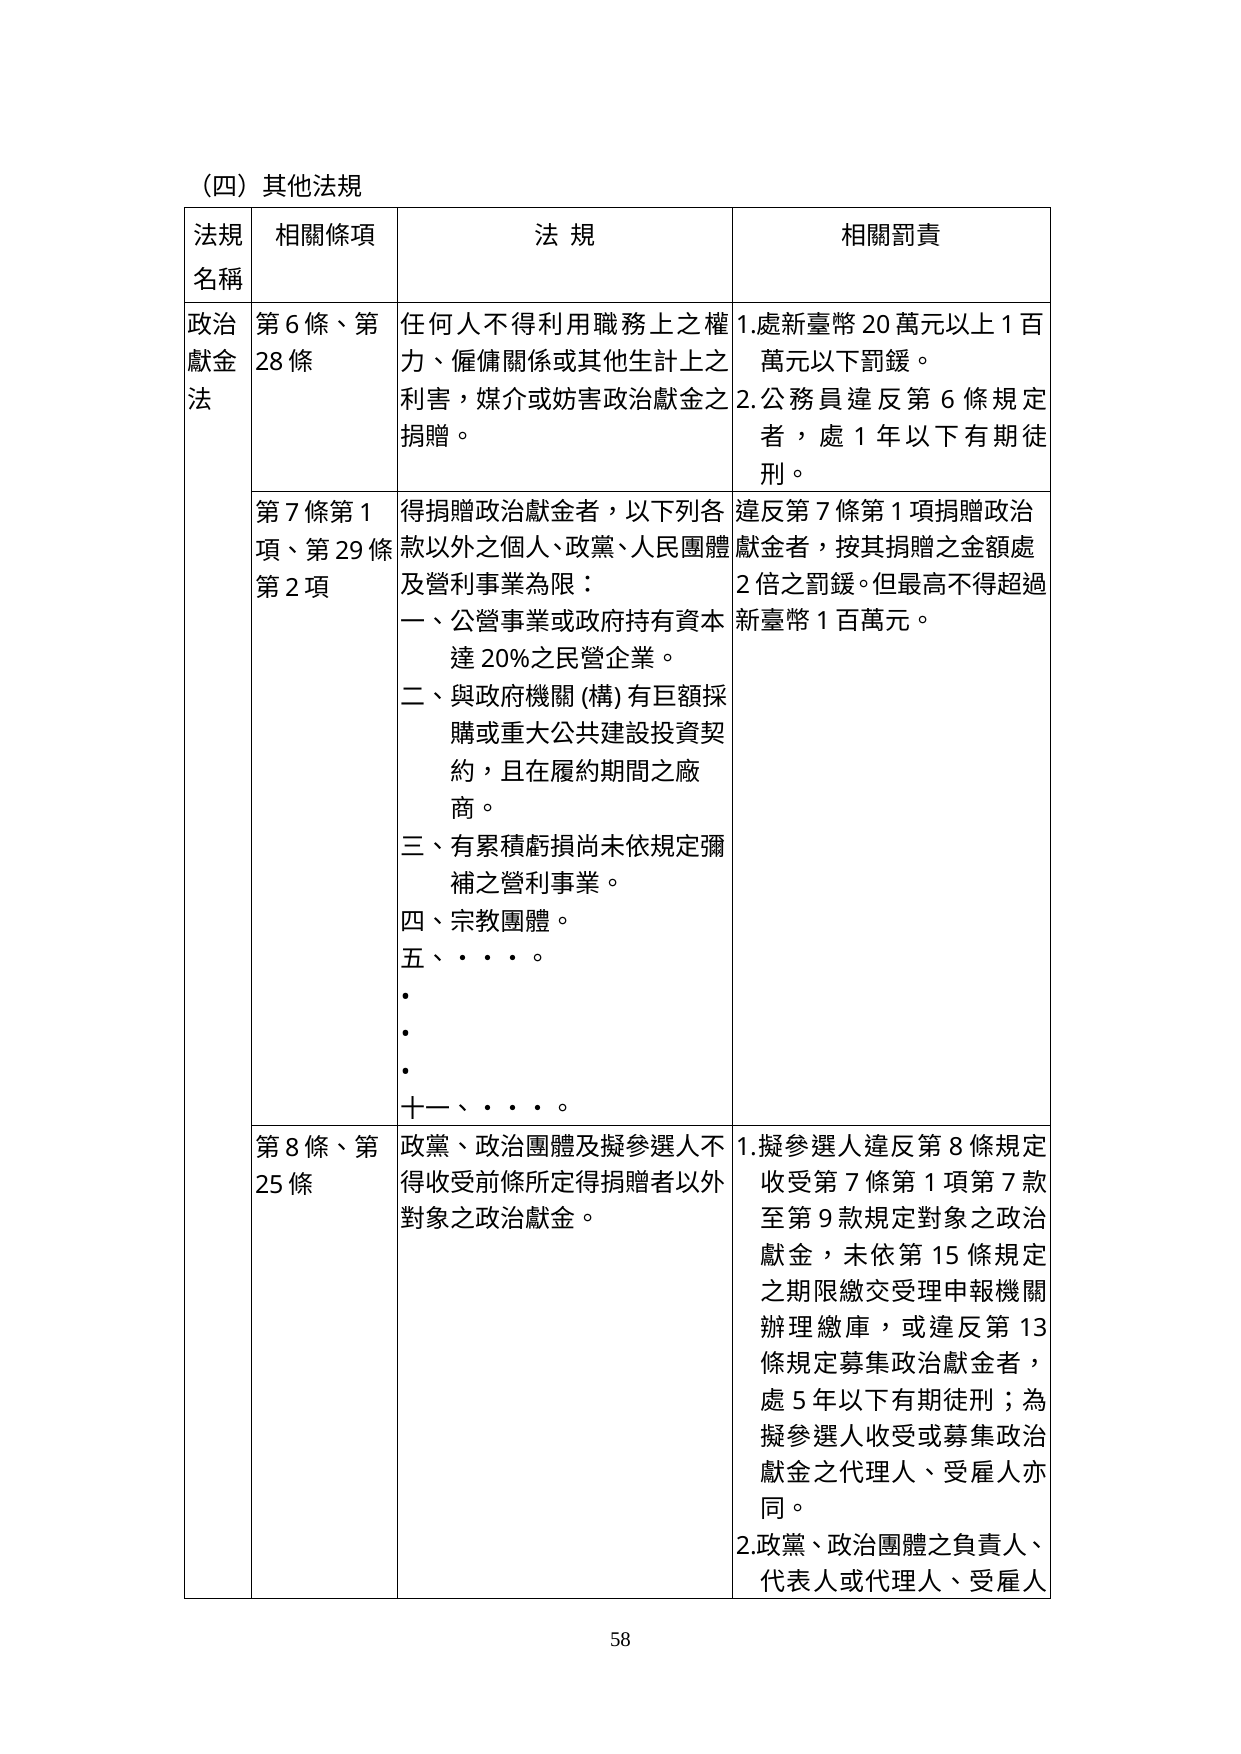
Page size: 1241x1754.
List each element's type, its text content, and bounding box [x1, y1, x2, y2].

table_cell 第8條、第25條 [252, 1126, 397, 1598]
table_cell 得捐贈政治獻金者，以下列各款以外之個人、政黨、人民團體及營利事業為限： 一、公營事業或政府持有資本達20%之民營企業。 二、與政府機關 (構) 有巨額採購或重大公共建設投資契約，且在履約期間之廠商。 三、有累積虧損尚未依規定彌補之營利事業。 四、宗教團體。 五、•••。 • • • 十一、•••。 [398, 492, 732, 1125]
table_cell 第6條、第28條 [252, 303, 397, 491]
table_header 法 規 [398, 208, 732, 302]
table_header 相關條項 [252, 208, 397, 302]
table_header 相關罰責 [733, 208, 1050, 302]
table_cell 任何人不得利用職務上之權力、僱傭關係或其他生計上之利害，媒介或妨害政治獻金之捐贈。 [398, 303, 732, 491]
table_header 法規 名稱 [185, 208, 251, 302]
table_cell 政治獻金法 [185, 303, 251, 1598]
table_cell 政黨、政治團體及擬參選人不得收受前條所定得捐贈者以外對象之政治獻金。 [398, 1126, 732, 1598]
text （四）其他法規 [187, 150, 1053, 207]
table_cell 違反第7條第1項捐贈政治獻金者，按其捐贈之金額處2倍之罰鍰。但最高不得超過新臺幣1百萬元。 [733, 492, 1050, 1125]
table_cell 1.擬參選人違反第8條規定收受第7條第1項第7款至第9款規定對象之政治獻金，未依第15條規定之期限繳交受理申報機關辦理繳庫，或違反第13條規定募集政治獻金者，處5年以下有期徒刑；為擬參選人收受或募集政治獻金之代理人、受雇人亦同。 2.政黨、政治團體之負責人、代表人或代理人、受雇人 [733, 1126, 1050, 1598]
table_cell 1.處新臺幣20萬元以上1百萬元以下罰鍰。 2.公務員違反第6條規定者，處1年以下有期徒刑。 [733, 303, 1050, 491]
table_cell 第7條第1項、第29條第2項 [252, 492, 397, 1125]
